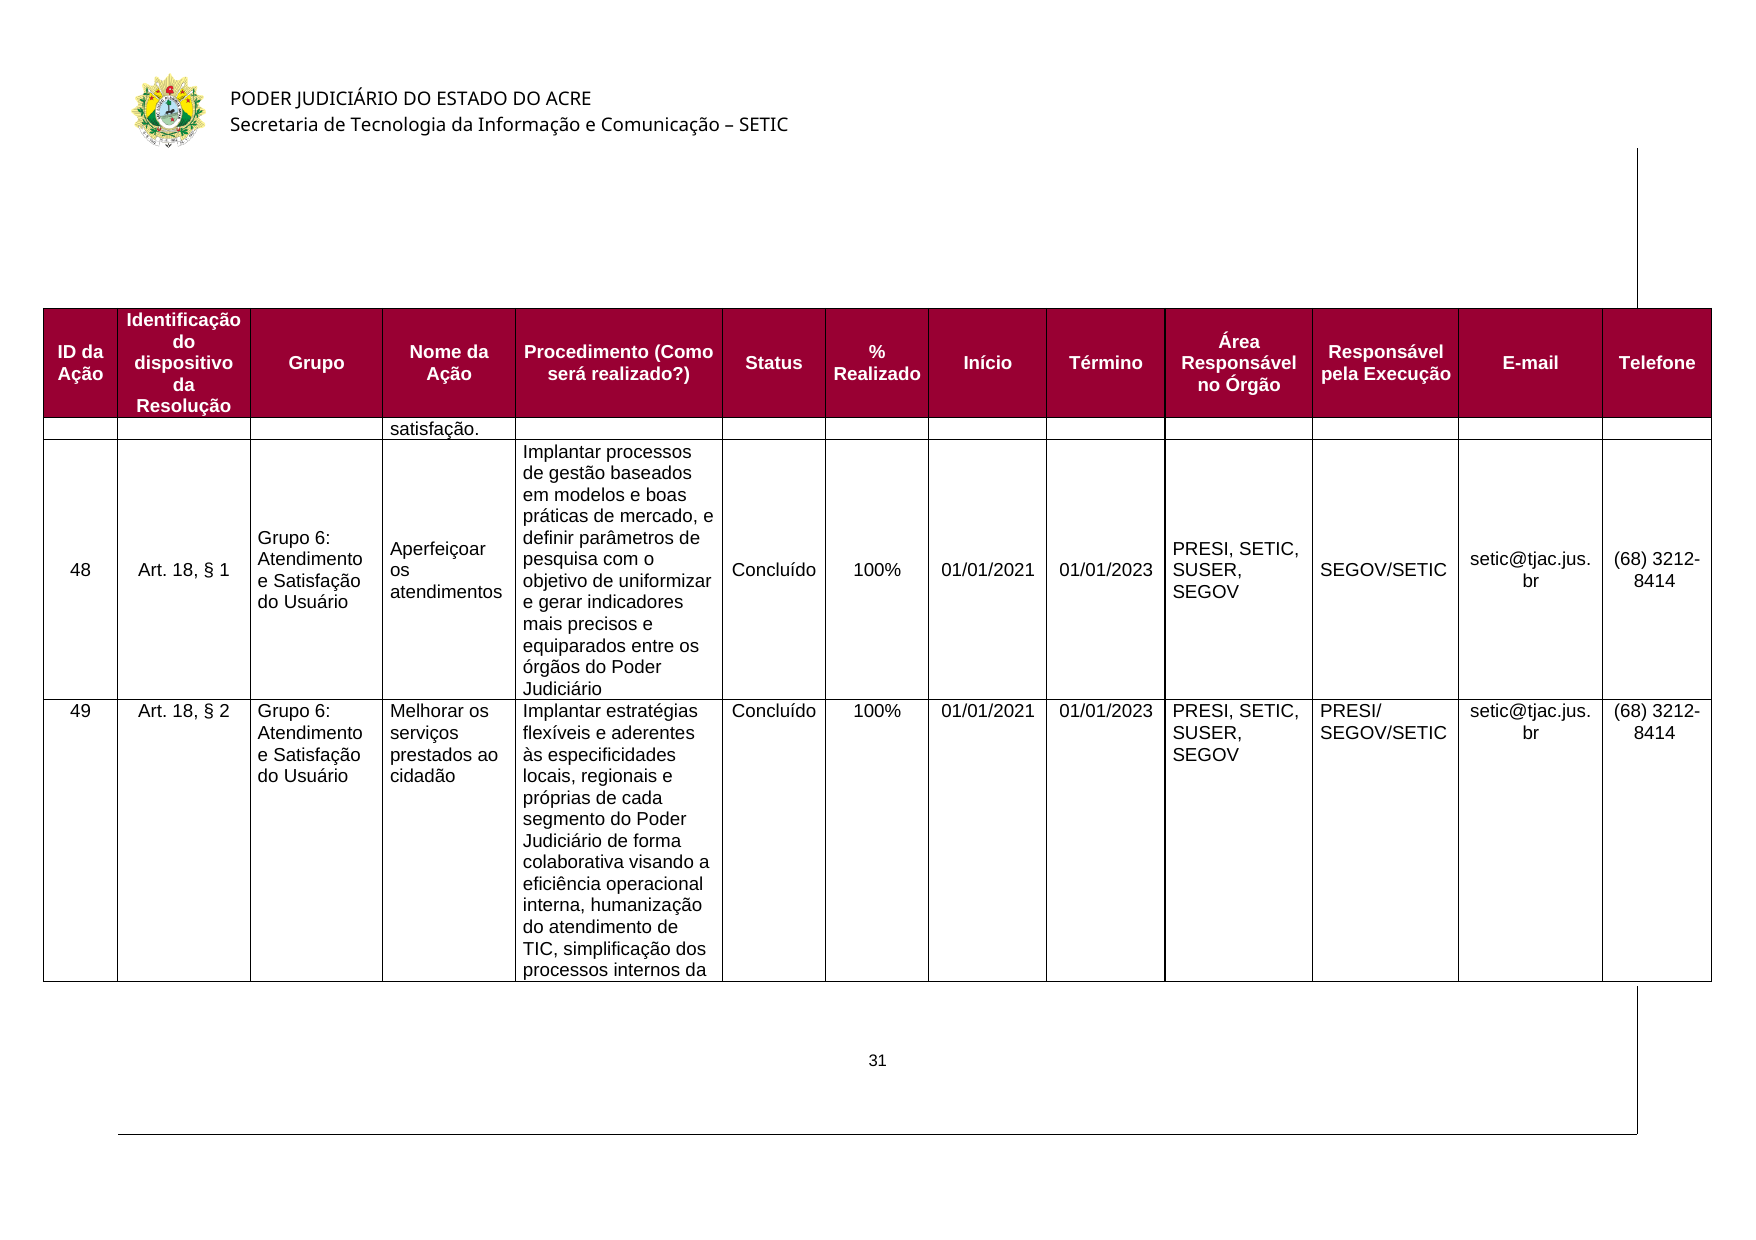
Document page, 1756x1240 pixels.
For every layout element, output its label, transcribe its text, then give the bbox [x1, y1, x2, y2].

table_cell [1047, 418, 1164, 439]
table_cell Art. 18, § 2 [118, 700, 250, 981]
table_header Procedimento (Como será realizado?) [516, 309, 722, 417]
table_cell (68) 3212-8414 [1603, 700, 1711, 981]
table_cell [723, 418, 825, 439]
table_cell [251, 418, 382, 439]
table_header Status [723, 309, 825, 417]
table_header Área Responsável no Órgão [1166, 309, 1312, 417]
table_cell PRESI, SETIC, SUSER, SEGOV [1166, 700, 1312, 981]
table_cell [1313, 418, 1458, 439]
table_cell Art. 18, § 1 [118, 440, 250, 699]
table_cell 01/01/2023 [1047, 440, 1164, 699]
table_cell [516, 418, 722, 439]
table_header Início [929, 309, 1046, 417]
table_cell setic@tjac.jus.br [1459, 440, 1602, 699]
table_cell Concluído [723, 440, 825, 699]
table_cell (68) 3212-8414 [1603, 440, 1711, 699]
table_cell [929, 418, 1046, 439]
table_cell [1603, 418, 1711, 439]
table_cell Implantar estratégias flexíveis e aderentes às especificidades locais, regionais e próprias de cada segmento do Poder Judiciário de forma colaborativa visando a eficiência operacional interna, humanização do atendimento de TIC, simplificação dos processos internos da [516, 700, 722, 981]
table_header Término [1047, 309, 1164, 417]
table_cell [44, 418, 117, 439]
table_cell 01/01/2021 [929, 440, 1046, 699]
table_cell [118, 418, 250, 439]
table_header Identificação do dispositivo da Resolução [118, 309, 250, 417]
table_cell [826, 418, 928, 439]
table_cell setic@tjac.jus.br [1459, 700, 1602, 981]
table_cell 49 [44, 700, 117, 981]
table_cell Grupo 6: Atendimento e Satisfação do Usuário [251, 440, 382, 699]
table_header Nome da Ação [383, 309, 515, 417]
table_header ID da Ação [44, 309, 117, 417]
table_header Telefone [1603, 309, 1711, 417]
table_cell SEGOV/SETIC [1313, 440, 1458, 699]
table_header Grupo [251, 309, 382, 417]
table_header Responsável pela Execução [1313, 309, 1458, 417]
table_cell Aperfeiçoar os atendimentos [383, 440, 515, 699]
table_cell Implantar processos de gestão baseados em modelos e boas práticas de mercado, e definir parâmetros de pesquisa com o objetivo de uniformizar e gerar indicadores mais precisos e equiparados entre os órgãos do Poder Judiciário [516, 440, 722, 699]
table_cell 01/01/2021 [929, 700, 1046, 981]
table_cell [1166, 418, 1312, 439]
table_cell Melhorar os serviços prestados ao cidadão [383, 700, 515, 981]
table_cell Concluído [723, 700, 825, 981]
table_cell [1459, 418, 1602, 439]
table_cell 100% [826, 700, 928, 981]
table_cell PRESI/SEGOV/SETIC [1313, 700, 1458, 981]
table_cell 48 [44, 440, 117, 699]
table_header % Realizado [826, 309, 928, 417]
table_cell satisfação. [383, 418, 515, 439]
table_cell 100% [826, 440, 928, 699]
table_cell 01/01/2023 [1047, 700, 1164, 981]
table_cell PRESI, SETIC, SUSER, SEGOV [1166, 440, 1312, 699]
table_header E-mail [1459, 309, 1602, 417]
table_cell Grupo 6: Atendimento e Satisfação do Usuário [251, 700, 382, 981]
